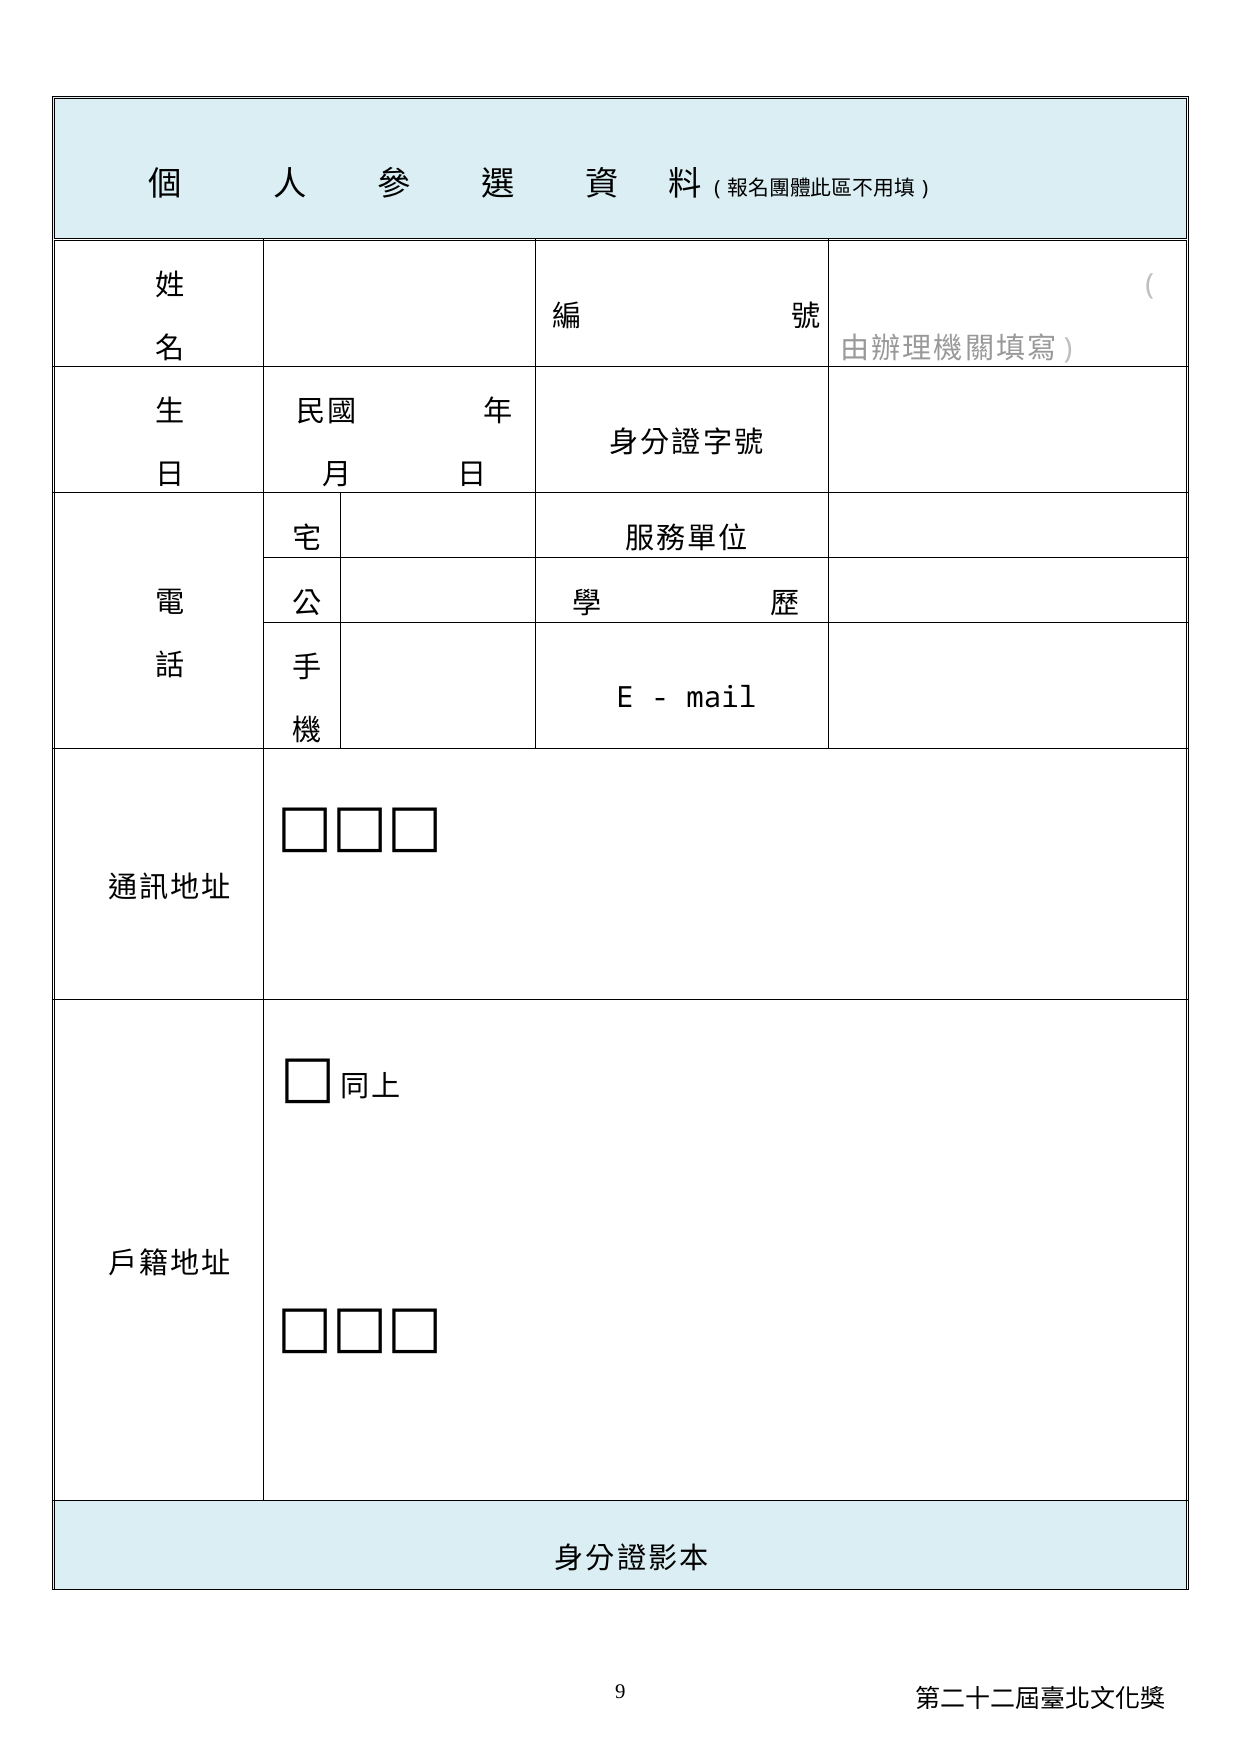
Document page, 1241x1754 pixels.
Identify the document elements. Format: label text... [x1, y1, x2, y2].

table_cell □同上 □□□ [264, 1000, 1186, 1500]
table_cell 戶籍地址 [55, 1000, 263, 1500]
table_cell [829, 493, 1186, 557]
table_cell [341, 623, 535, 748]
table_cell 宅 [264, 493, 340, 557]
table_cell 手機 [264, 623, 340, 748]
table_cell [264, 241, 535, 366]
table_cell 生 日 [55, 367, 263, 492]
table_cell 學 歷 [536, 558, 828, 622]
table_cell 民國 年 月 日 [264, 367, 535, 492]
table_cell 通訊地址 [55, 749, 263, 999]
table_cell E - mail [536, 623, 828, 748]
table_cell [341, 493, 535, 557]
table_cell [829, 623, 1186, 748]
table_cell 編 號 [536, 241, 828, 366]
table_cell 姓 名 [55, 241, 263, 366]
table_header 個 人 參 選 資 料(報名團體此區不用填) [55, 99, 1186, 238]
table_cell 身分證影本 [55, 1501, 1186, 1589]
table_cell [341, 558, 535, 622]
table_cell 公 [264, 558, 340, 622]
table_cell 服務單位 [536, 493, 828, 557]
table_cell 電 話 [55, 493, 263, 748]
table_cell 身分證字號 [536, 367, 828, 492]
table_cell [829, 367, 1186, 492]
table_cell [829, 558, 1186, 622]
table_cell (由辦理機關填寫) [829, 241, 1186, 366]
table_cell □□□ [264, 749, 1186, 999]
